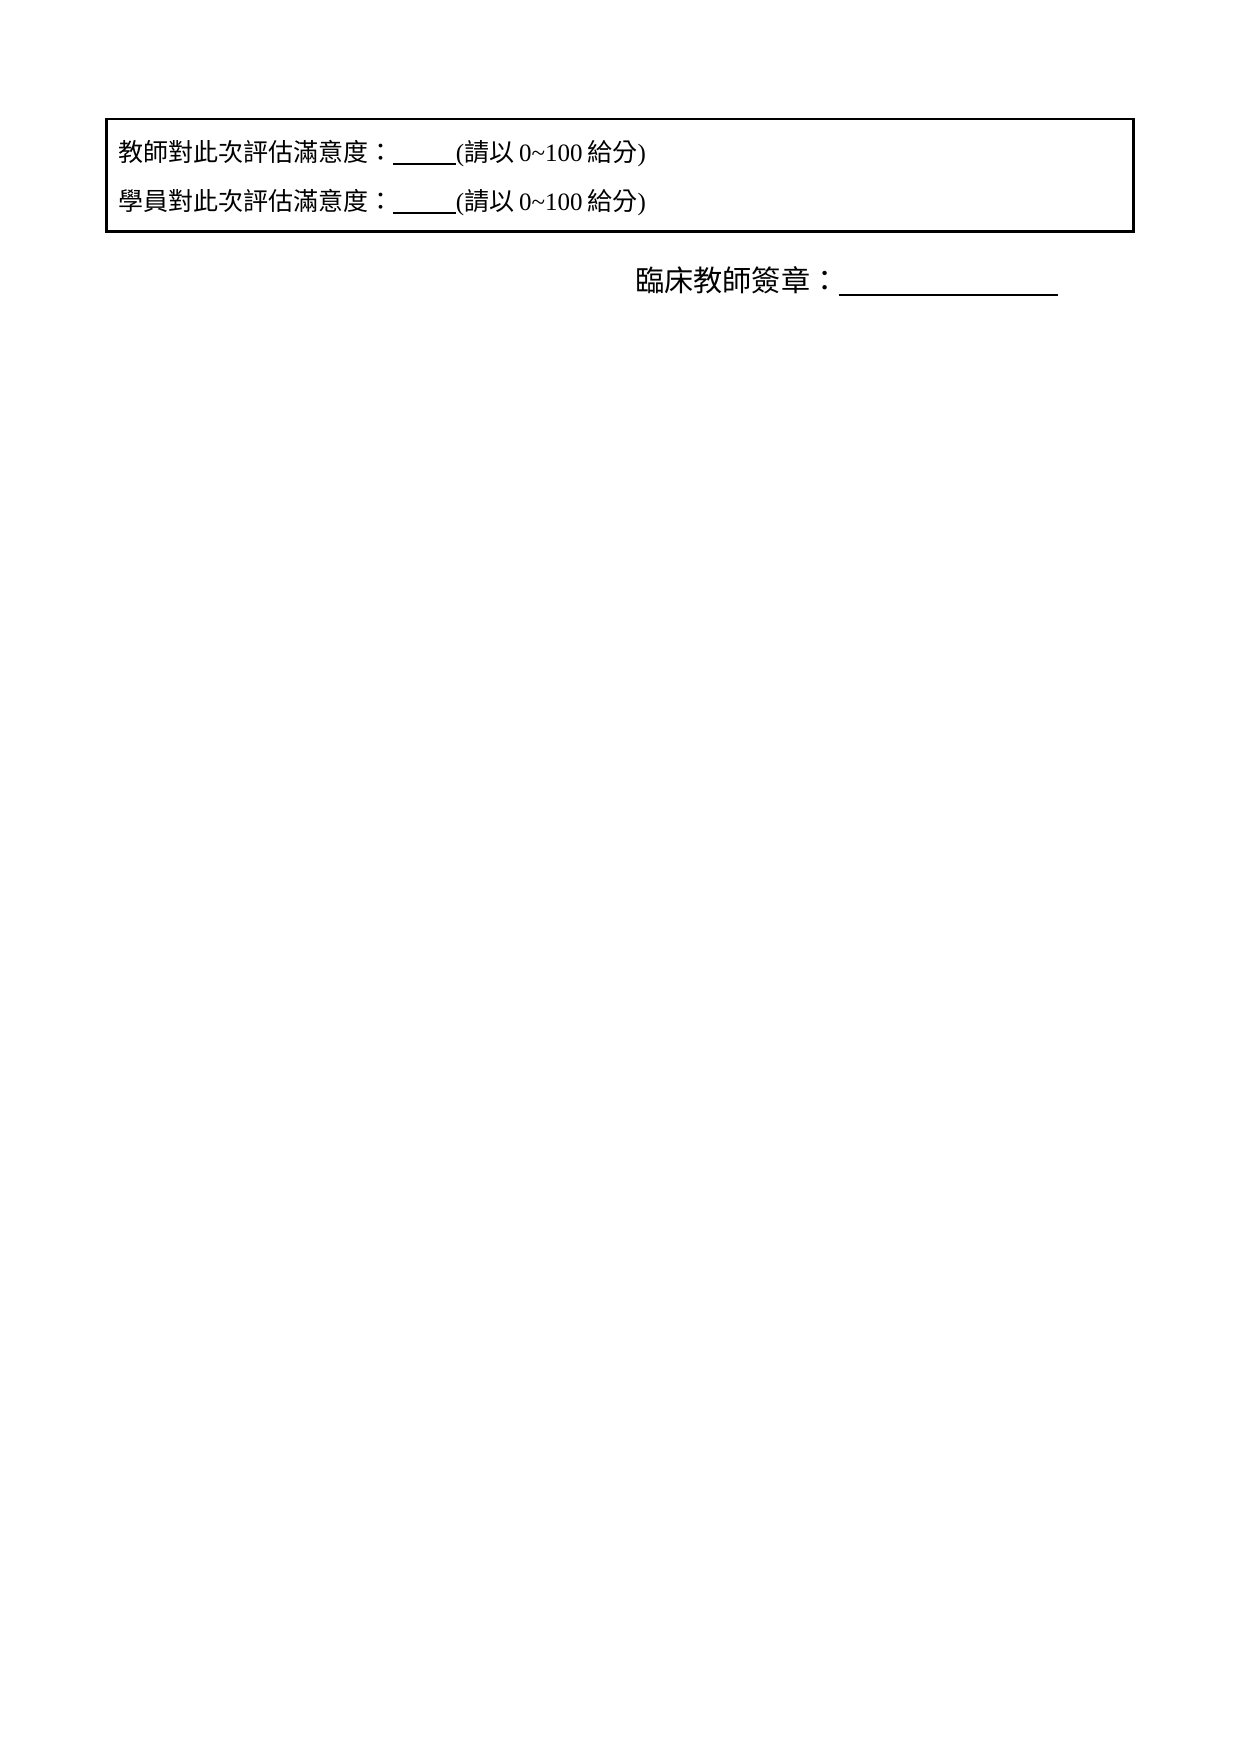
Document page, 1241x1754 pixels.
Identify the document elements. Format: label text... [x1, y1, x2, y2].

table_cell 教師對此次評估滿意度： (請以0~100給分) 學員對此次評估滿意度： (請以0~100給分) [108, 120, 1132, 230]
text 臨床教師簽章： [635, 258, 1093, 300]
